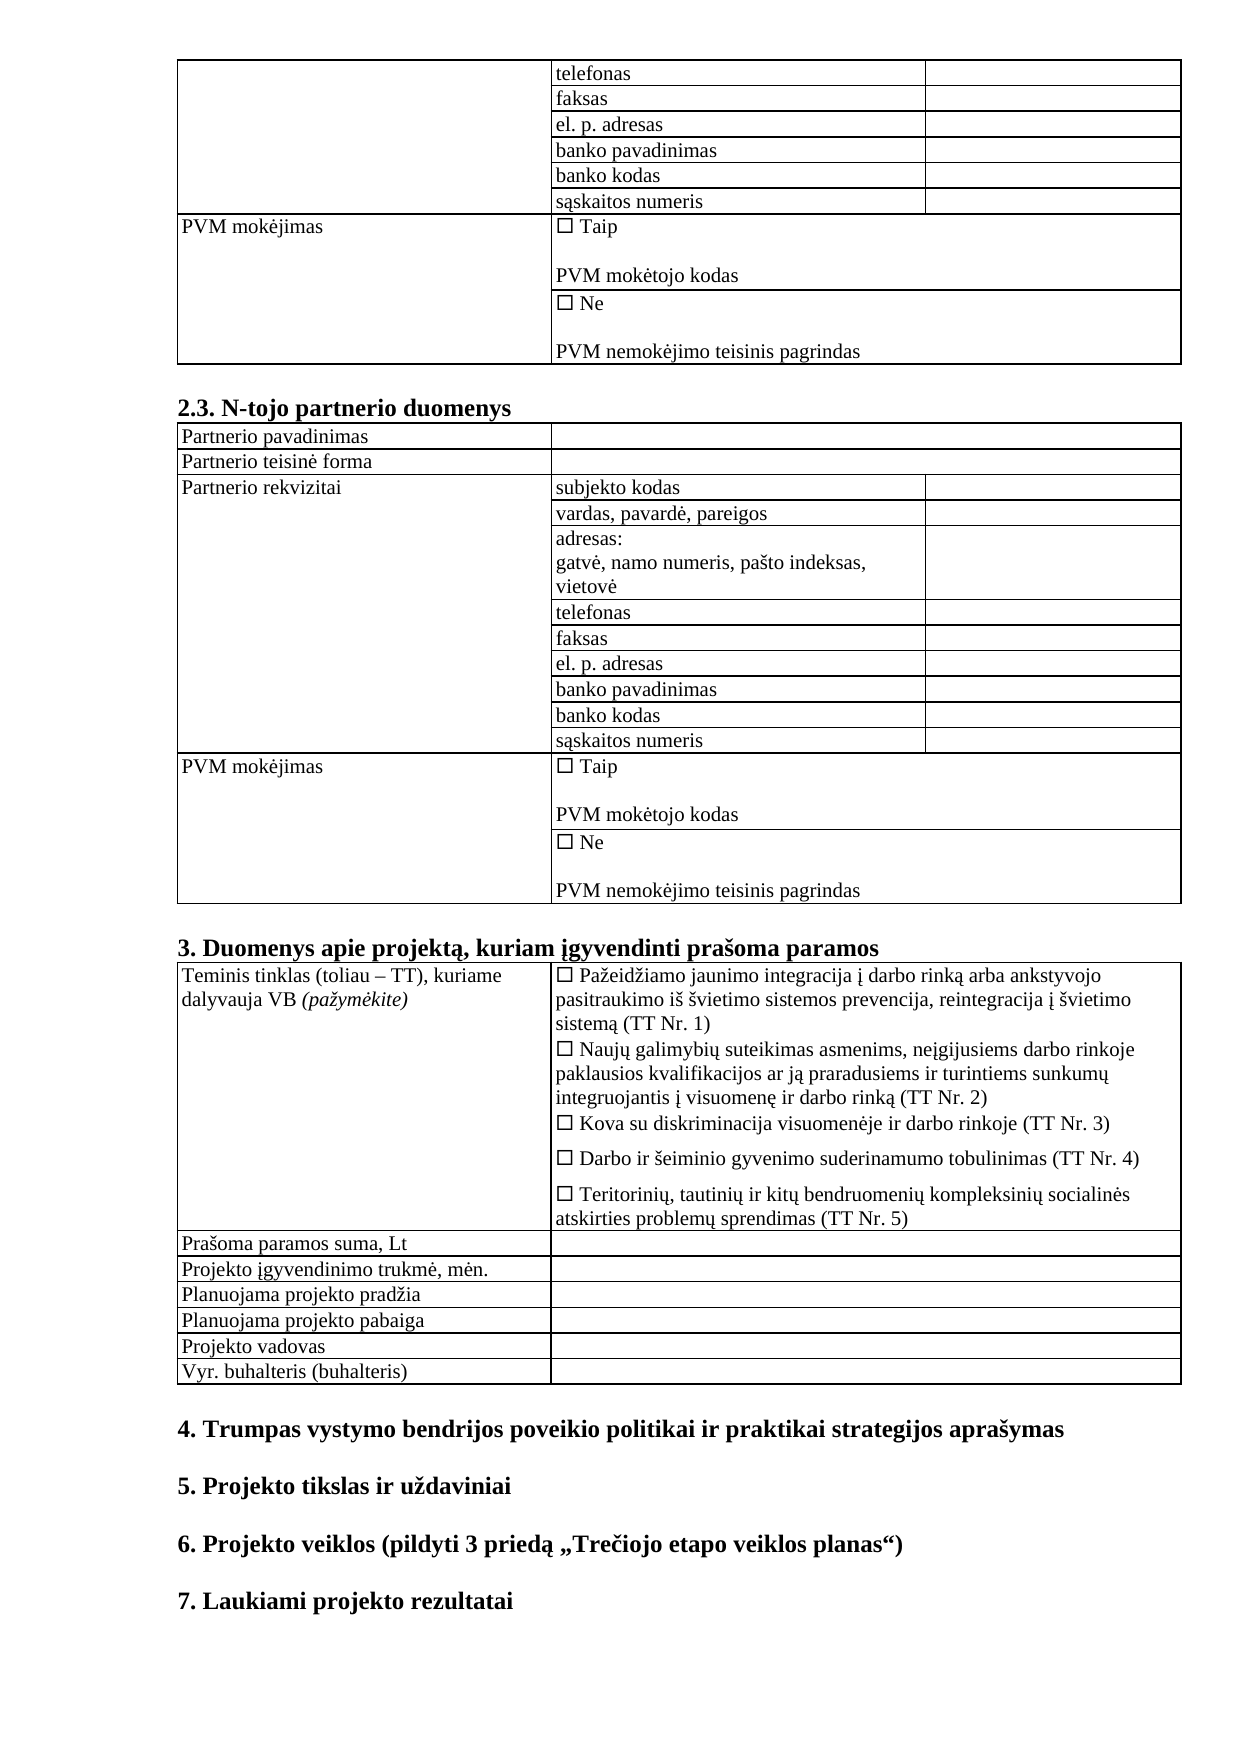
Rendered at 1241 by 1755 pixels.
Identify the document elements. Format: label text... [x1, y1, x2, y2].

table_cell [552, 450, 556, 473]
text 4. Trumpas vystymo bendrijos poveikio politikai ir praktikai strategijos aprašymas [177, 1414, 1181, 1442]
table_header [552, 424, 556, 448]
table_cell [178, 61, 551, 213]
table_header Teminis tinklas (toliau – TT), kuriame dalyvauja VB (pažymėkite) [178, 963, 550, 1229]
table_cell PVM mokėjimas [178, 215, 551, 363]
table_cell [926, 526, 1180, 598]
text 5. Projekto tikslas ir uždaviniai [177, 1471, 1181, 1500]
text 6. Projekto veiklos (pildyti 3 priedą „Trečiojo etapo veiklos planas“) [177, 1529, 1181, 1557]
table_cell PVM mokėjimas [178, 754, 551, 902]
text 3. Duomenys apie projektą, kuriam įgyvendinti prašoma paramos [177, 933, 1181, 962]
table_cell  Kova su diskriminacija visuomenėje ir darbo rinkoje (TT Nr. 3) [552, 1109, 1180, 1144]
text 2.3. N-tojo partnerio duomenys [177, 393, 1181, 422]
table_cell  Taip PVM mokėtojo kodas [552, 215, 1180, 289]
table_cell Partnerio rekvizitai [178, 475, 551, 752]
text 7. Laukiami projekto rezultatai [177, 1586, 1181, 1615]
table_cell  Taip PVM mokėtojo kodas [552, 754, 1180, 829]
table_cell  Teritorinių, tautinių ir kitų bendruomenių kompleksinių socialinės atskirties problemų sprendimas (TT Nr. 5) [552, 1180, 1180, 1229]
table_cell  Darbo ir šeiminio gyvenimo suderinamumo tobulinimas (TT Nr. 4) [552, 1145, 1180, 1180]
table_cell  Naujų galimybių suteikimas asmenims, neįgijusiems darbo rinkoje paklausios kvalifikacijos ar ją praradusiems ir turintiems sunkumų integruojantis į visuomenę ir darbo rinką (TT Nr. 2) [552, 1035, 1180, 1109]
